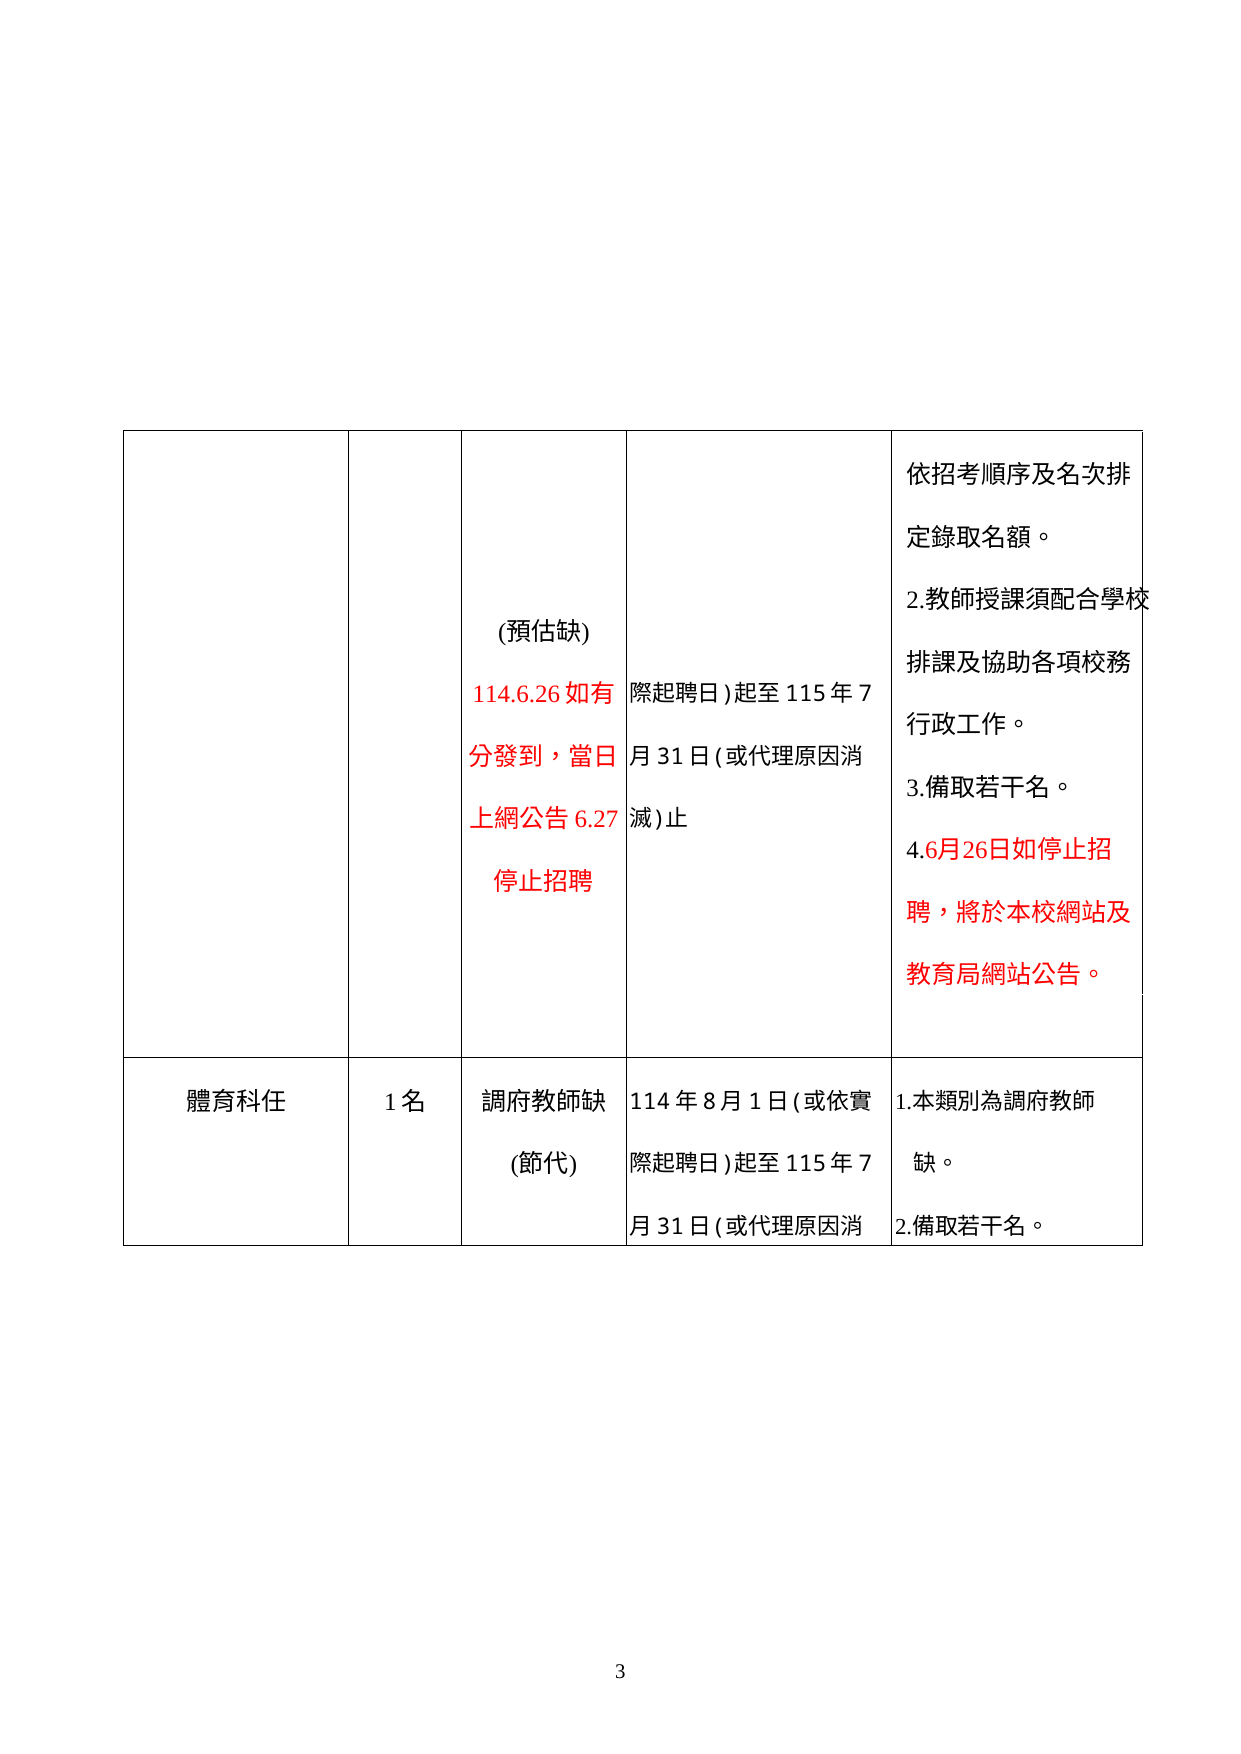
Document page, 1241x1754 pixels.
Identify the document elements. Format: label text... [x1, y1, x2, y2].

table_cell 調府教師缺 (節代) [462, 1058, 626, 1245]
table_cell [124, 431, 348, 1057]
table_cell (預估缺) 114.6.26如有分發到，當日上網公告6.27停止招聘 [462, 431, 626, 1057]
table_cell 體育科任 [124, 1058, 348, 1245]
table_cell 1名 [349, 1058, 461, 1245]
table_cell 114年8月1日(或依實際起聘日)起至115年7月31日(或代理原因消 [627, 1058, 891, 1245]
table_header 1.特教專長教師1名，依招考順序及名次排定錄取名額。 2.教師授課須配合學校排課及協助各項校務行政工作。 3.備取若干名。 4.6月26日如停止招聘，將於本校網站及教育局網站公告。 [896, 432, 1142, 994]
table_cell [349, 431, 461, 1057]
table_cell 際起聘日)起至115年7月31日(或代理原因消滅)止 [627, 431, 891, 1057]
table_cell 1.本類別為調府教師缺。 2.備取若干名。 [892, 1058, 1142, 1245]
table_cell [892, 431, 1142, 1057]
